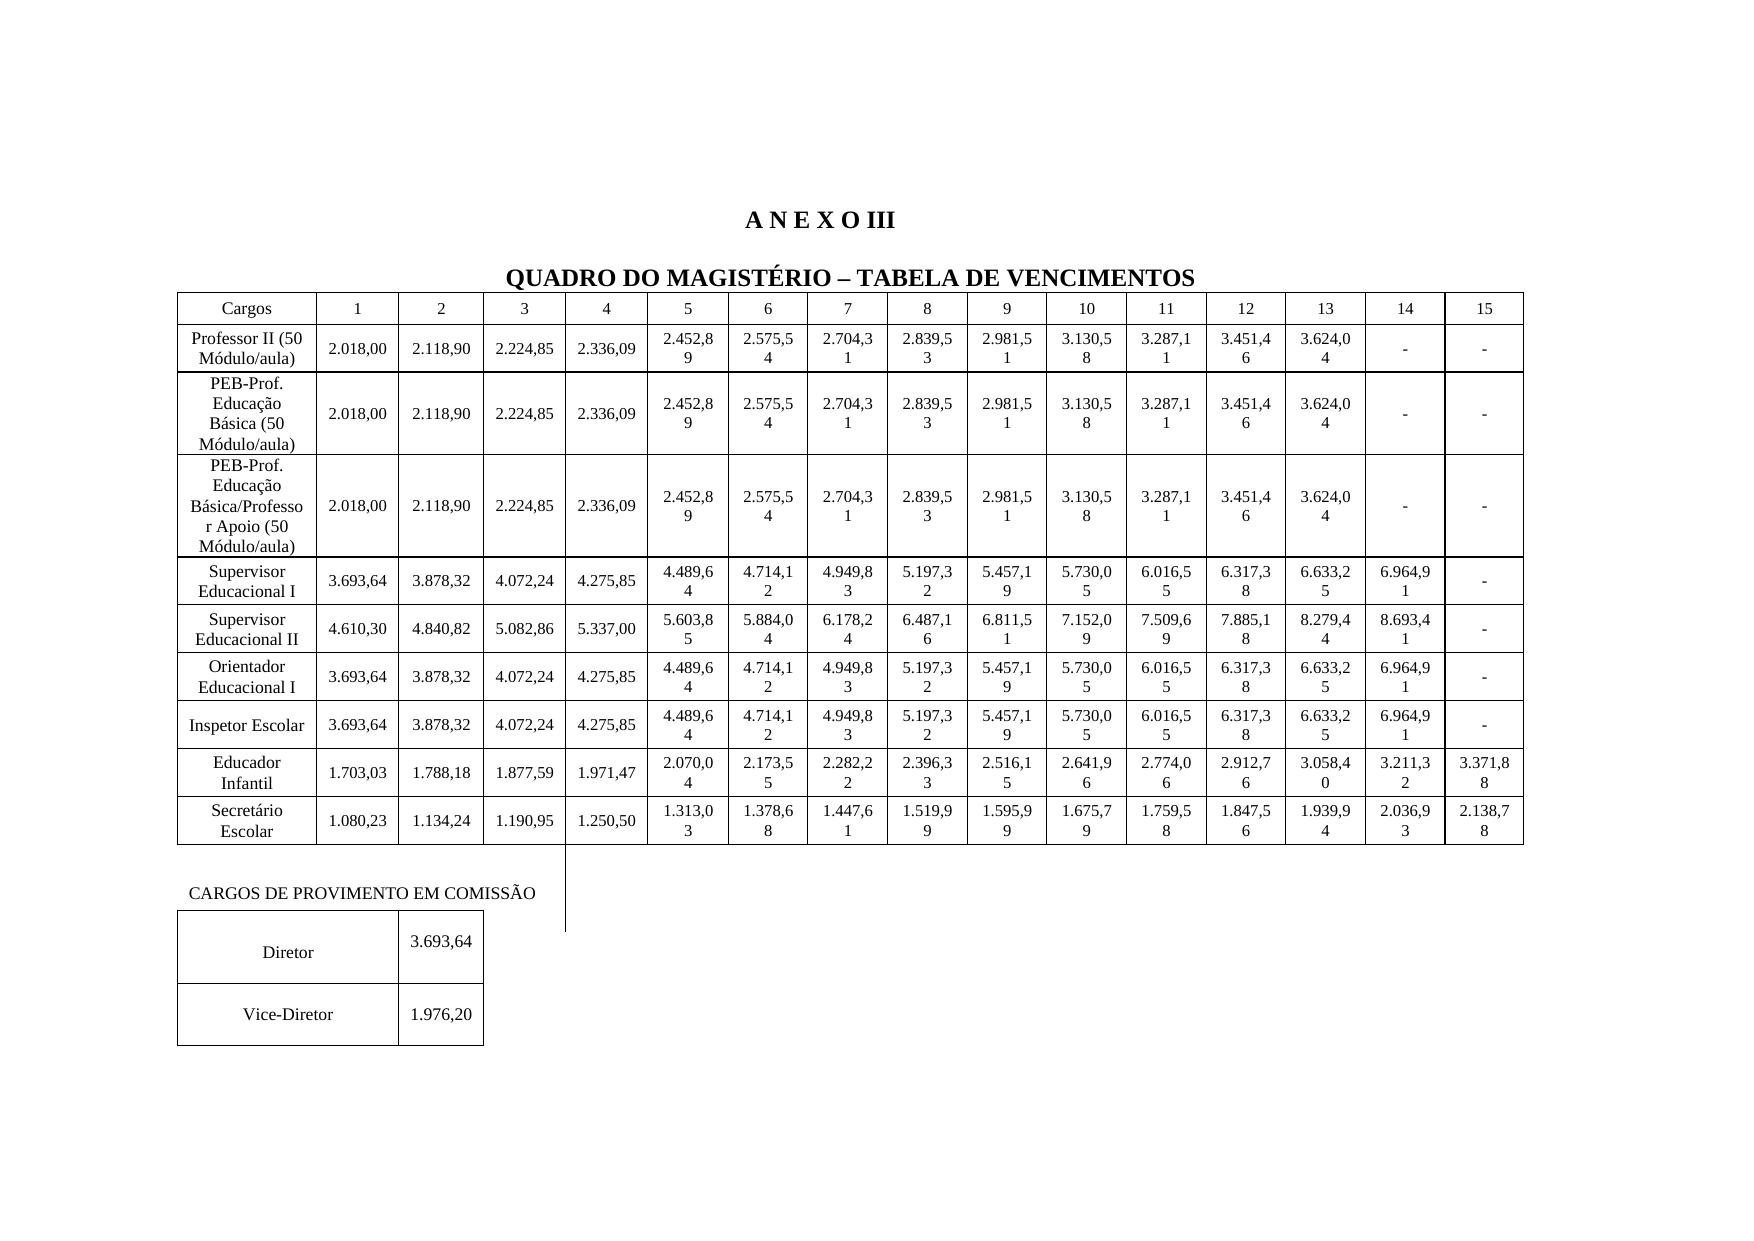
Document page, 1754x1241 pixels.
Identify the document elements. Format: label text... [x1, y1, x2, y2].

table_cell Vice-Diretor [178, 984, 398, 1044]
table_cell PEB-Prof. Educação Básica (50 Módulo/aula) [178, 373, 316, 454]
table_cell - [1366, 455, 1444, 556]
table_cell 3.058,40 [1286, 749, 1365, 796]
table_cell 4.275,85 [566, 558, 647, 604]
table_header 5 [648, 293, 728, 323]
table_cell [648, 983, 728, 1004]
table_cell 6.964,91 [1366, 653, 1444, 700]
table_cell 3.693,64 [317, 653, 398, 700]
table_cell 2.138,78 [1446, 797, 1523, 844]
table_cell 3.624,04 [1286, 325, 1365, 371]
table_cell 1.759,58 [1127, 797, 1206, 844]
table_cell 6.317,38 [1207, 653, 1285, 700]
table_cell 3.451,46 [1207, 455, 1285, 556]
table_cell Supervisor Educacional II [178, 605, 316, 652]
table_header 2 [399, 293, 483, 323]
table_cell [1206, 845, 1286, 877]
table_cell [1445, 845, 1524, 877]
table_cell 2.516,15 [968, 749, 1046, 796]
table_cell [888, 983, 967, 1004]
table_cell [648, 877, 728, 909]
table_cell 7.509,69 [1127, 605, 1206, 652]
table_cell 3.451,46 [1207, 325, 1285, 371]
table_cell [1047, 931, 1087, 982]
table_cell 5.457,19 [968, 558, 1046, 604]
table_header 6 [729, 293, 807, 323]
table_cell [565, 931, 648, 982]
table_cell [888, 931, 967, 982]
table_cell [1206, 877, 1286, 909]
table_cell [1206, 931, 1286, 982]
table_cell [1206, 910, 1286, 931]
table_cell 2.018,00 [317, 325, 398, 371]
table_cell 6.178,24 [808, 605, 887, 652]
table_cell [808, 983, 887, 1004]
table_cell 2.839,53 [888, 373, 967, 454]
text A N E X O III [177, 206, 1213, 234]
table_cell 2.336,09 [566, 373, 647, 454]
table_cell [1365, 910, 1445, 931]
table_cell 5.197,32 [888, 558, 967, 604]
table_cell [316, 845, 399, 877]
table_header 1 [317, 293, 398, 323]
table_cell 3.693,64 [399, 911, 483, 982]
table_cell 5.082,86 [484, 605, 565, 652]
table_cell [1365, 931, 1445, 982]
table_cell Diretor [178, 911, 398, 982]
table_cell [967, 910, 1047, 931]
table_cell 4.840,82 [399, 605, 483, 652]
table_cell 6.964,91 [1366, 558, 1444, 604]
table_cell 3.878,32 [399, 558, 483, 604]
table_cell [967, 877, 1047, 909]
table_cell 5.197,32 [888, 701, 967, 748]
table_cell Educador Infantil [178, 749, 316, 796]
table_cell 2.336,09 [566, 455, 647, 556]
table_cell 1.788,18 [399, 749, 483, 796]
table_cell [1126, 1004, 1206, 1044]
table_cell 3.287,11 [1127, 455, 1206, 556]
table_cell 6.487,16 [888, 605, 967, 652]
table_cell 2.018,00 [317, 455, 398, 556]
table_cell [1087, 931, 1126, 982]
table_header 7 [808, 293, 887, 323]
table_cell 5.730,05 [1047, 558, 1126, 604]
table_cell [1445, 983, 1524, 1004]
table_cell 3.878,32 [399, 653, 483, 700]
table_cell 2.452,89 [648, 325, 728, 371]
table_cell 2.173,55 [729, 749, 807, 796]
table_cell [565, 1004, 648, 1044]
table_cell [648, 845, 728, 877]
table_cell 3.693,64 [317, 558, 398, 604]
table_cell 4.275,85 [566, 701, 647, 748]
table_cell [888, 845, 967, 877]
table_cell [1365, 1004, 1445, 1044]
table_cell [967, 845, 1047, 877]
table_cell 8.279,44 [1286, 605, 1365, 652]
table_cell 4.949,83 [808, 701, 887, 748]
table_cell 2.839,53 [888, 455, 967, 556]
table_cell - [1366, 373, 1444, 454]
table_cell 7.885,18 [1207, 605, 1285, 652]
text QUADRO DO MAGISTÉRIO – TABELA DE VENCIMENTOS [177, 263, 1524, 292]
table_cell [1047, 877, 1126, 909]
table_cell 2.282,22 [808, 749, 887, 796]
table_cell 2.224,85 [484, 373, 565, 454]
table_header Cargos [178, 293, 316, 323]
table_cell 1.250,50 [566, 797, 647, 844]
table_cell 7.152,09 [1047, 605, 1126, 652]
table_cell 6.964,91 [1366, 701, 1444, 748]
table_cell PEB-Prof. Educação Básica/Professor Apoio (50 Módulo/aula) [178, 455, 316, 556]
table_cell 3.287,11 [1127, 373, 1206, 454]
table_cell 6.811,51 [968, 605, 1046, 652]
table_header 4 [566, 293, 647, 323]
table_cell 2.981,51 [968, 373, 1046, 454]
table_cell 3.624,04 [1286, 373, 1365, 454]
table_cell 1.519,99 [888, 797, 967, 844]
table_cell - [1366, 325, 1444, 371]
table_cell [1286, 910, 1365, 931]
table_cell [1206, 983, 1286, 1004]
table_cell 5.730,05 [1047, 701, 1126, 748]
table_cell [1365, 877, 1445, 909]
table_cell 2.018,00 [317, 373, 398, 454]
table_cell [1047, 983, 1087, 1004]
table_cell 2.575,54 [729, 325, 807, 371]
table_cell 8.693,41 [1366, 605, 1444, 652]
table_cell [888, 877, 967, 909]
table_cell Professor II (50 Módulo/aula) [178, 325, 316, 371]
table_cell 3.130,58 [1047, 325, 1126, 371]
table_cell [1365, 983, 1445, 1004]
table_cell 4.072,24 [484, 653, 565, 700]
table_header 9 [968, 293, 1046, 323]
table_cell 6.317,38 [1207, 558, 1285, 604]
table_cell 2.575,54 [729, 455, 807, 556]
table_cell 3.451,46 [1207, 373, 1285, 454]
table_cell [808, 910, 887, 931]
table_cell - [1446, 605, 1523, 652]
table_cell - [1446, 558, 1523, 604]
table_cell [1206, 1004, 1286, 1044]
table_cell [1445, 877, 1524, 909]
table_cell [888, 910, 967, 931]
table_cell [1365, 845, 1445, 877]
table_cell [484, 983, 565, 1044]
table_cell [566, 845, 648, 877]
table_cell 2.118,90 [399, 373, 483, 454]
table_cell - [1446, 653, 1523, 700]
table_cell CARGOS DE PROVIMENTO EM COMISSÃO [177, 877, 565, 909]
table_cell [967, 931, 1047, 982]
table_header 11 [1127, 293, 1206, 323]
table_cell 4.489,64 [648, 558, 728, 604]
table_cell 2.981,51 [968, 325, 1046, 371]
table_cell [484, 845, 565, 877]
table_cell 1.190,95 [484, 797, 565, 844]
table_cell 2.118,90 [399, 455, 483, 556]
table_cell 6.633,25 [1286, 701, 1365, 748]
table_cell 3.878,32 [399, 701, 483, 748]
table_cell [1445, 910, 1524, 931]
table_cell [1087, 910, 1126, 931]
table_cell [808, 877, 887, 909]
table_cell 2.981,51 [968, 455, 1046, 556]
table_cell [728, 877, 808, 909]
table_header 15 [1446, 293, 1523, 323]
table_cell 1.134,24 [399, 797, 483, 844]
table_cell [1047, 910, 1087, 931]
table_cell 2.704,31 [808, 373, 887, 454]
table_cell 1.847,56 [1207, 797, 1285, 844]
table_cell 3.624,04 [1286, 455, 1365, 556]
table_cell 1.595,99 [968, 797, 1046, 844]
table_cell 4.072,24 [484, 701, 565, 748]
table_cell [1126, 983, 1206, 1004]
table_cell 4.714,12 [729, 701, 807, 748]
table_cell 5.730,05 [1047, 653, 1126, 700]
table_cell [1445, 1004, 1524, 1044]
table_cell 4.610,30 [317, 605, 398, 652]
table_cell [1286, 983, 1365, 1004]
table_cell 4.489,64 [648, 653, 728, 700]
table_cell [399, 845, 484, 877]
table_cell [728, 983, 808, 1004]
table_cell [565, 983, 648, 1004]
table_cell 4.949,83 [808, 558, 887, 604]
table_cell 2.704,31 [808, 455, 887, 556]
table_cell - [1446, 325, 1523, 371]
table_cell 2.704,31 [808, 325, 887, 371]
table_cell [888, 1004, 967, 1044]
table_cell 3.287,11 [1127, 325, 1206, 371]
table_cell [1087, 1004, 1126, 1044]
table_cell 3.693,64 [317, 701, 398, 748]
table_cell 1.703,03 [317, 749, 398, 796]
table_cell [728, 1004, 808, 1044]
table_cell 2.070,04 [648, 749, 728, 796]
table_header 10 [1047, 293, 1126, 323]
table_cell Secretário Escolar [178, 797, 316, 844]
table_cell 2.036,93 [1366, 797, 1444, 844]
table_cell [1286, 877, 1365, 909]
table_cell 2.336,09 [566, 325, 647, 371]
table_cell 5.197,32 [888, 653, 967, 700]
table_cell - [1446, 455, 1523, 556]
table_cell 1.080,23 [317, 797, 398, 844]
table_cell [1087, 983, 1126, 1004]
table_cell 5.884,04 [729, 605, 807, 652]
table_cell 5.337,00 [566, 605, 647, 652]
table_cell 2.224,85 [484, 325, 565, 371]
table_cell [1047, 1004, 1087, 1044]
table_cell 5.457,19 [968, 653, 1046, 700]
table_cell [648, 931, 728, 982]
table_cell 2.912,76 [1207, 749, 1285, 796]
table_cell 6.016,55 [1127, 558, 1206, 604]
table_cell 2.839,53 [888, 325, 967, 371]
table_cell 1.313,03 [648, 797, 728, 844]
table_cell Supervisor Educacional I [178, 558, 316, 604]
table_cell [967, 983, 1047, 1004]
table_cell 5.457,19 [968, 701, 1046, 748]
table_cell 4.072,24 [484, 558, 565, 604]
table_cell 2.575,54 [729, 373, 807, 454]
table_header 8 [888, 293, 967, 323]
table_cell - [1446, 373, 1523, 454]
table_cell [808, 1004, 887, 1044]
table_cell 1.675,79 [1047, 797, 1126, 844]
table_cell [484, 910, 565, 982]
table_cell [808, 845, 887, 877]
table_cell - [1446, 701, 1523, 748]
table_cell 2.774,06 [1127, 749, 1206, 796]
table_cell [566, 877, 648, 909]
table_cell [566, 910, 648, 931]
table_cell [967, 1004, 1047, 1044]
table_cell 1.378,68 [729, 797, 807, 844]
table_cell 6.016,55 [1127, 701, 1206, 748]
table_cell 3.371,88 [1446, 749, 1523, 796]
table_cell [648, 1004, 728, 1044]
table_cell [177, 845, 316, 877]
table_cell 2.118,90 [399, 325, 483, 371]
table_header 12 [1207, 293, 1285, 323]
table_cell 4.714,12 [729, 653, 807, 700]
table_cell 3.130,58 [1047, 455, 1126, 556]
table_cell [1445, 931, 1524, 982]
table_cell 2.641,96 [1047, 749, 1126, 796]
table_cell [1286, 931, 1365, 982]
table_cell [728, 931, 808, 982]
table_cell 6.633,25 [1286, 558, 1365, 604]
table_cell 1.976,20 [399, 984, 483, 1044]
table_cell 4.714,12 [729, 558, 807, 604]
table_cell [728, 910, 808, 931]
table_cell [1126, 877, 1206, 909]
table_cell 6.317,38 [1207, 701, 1285, 748]
table_cell [1126, 910, 1206, 931]
table_cell 1.447,61 [808, 797, 887, 844]
table_header 14 [1366, 293, 1444, 323]
table_cell 4.275,85 [566, 653, 647, 700]
table_cell [1286, 1004, 1365, 1044]
table_cell [1126, 845, 1206, 877]
table_cell 5.603,85 [648, 605, 728, 652]
table_cell 2.396,33 [888, 749, 967, 796]
table_cell 2.452,89 [648, 373, 728, 454]
table_header 3 [484, 293, 565, 323]
table_cell [728, 845, 808, 877]
table_cell 3.130,58 [1047, 373, 1126, 454]
table_cell Inspetor Escolar [178, 701, 316, 748]
table_cell 1.939,94 [1286, 797, 1365, 844]
table_cell [1286, 845, 1365, 877]
table_cell 1.877,59 [484, 749, 565, 796]
table_cell 1.971,47 [566, 749, 647, 796]
table_cell 4.949,83 [808, 653, 887, 700]
table_cell [808, 931, 887, 982]
table_cell 6.633,25 [1286, 653, 1365, 700]
table_cell 2.224,85 [484, 455, 565, 556]
table_cell [1047, 845, 1126, 877]
table_cell [648, 910, 728, 931]
table_header 13 [1286, 293, 1365, 323]
table_cell 6.016,55 [1127, 653, 1206, 700]
table_cell 4.489,64 [648, 701, 728, 748]
table_cell 2.452,89 [648, 455, 728, 556]
table_cell [1126, 931, 1206, 982]
table_cell Orientador Educacional I [178, 653, 316, 700]
table_cell 3.211,32 [1366, 749, 1444, 796]
